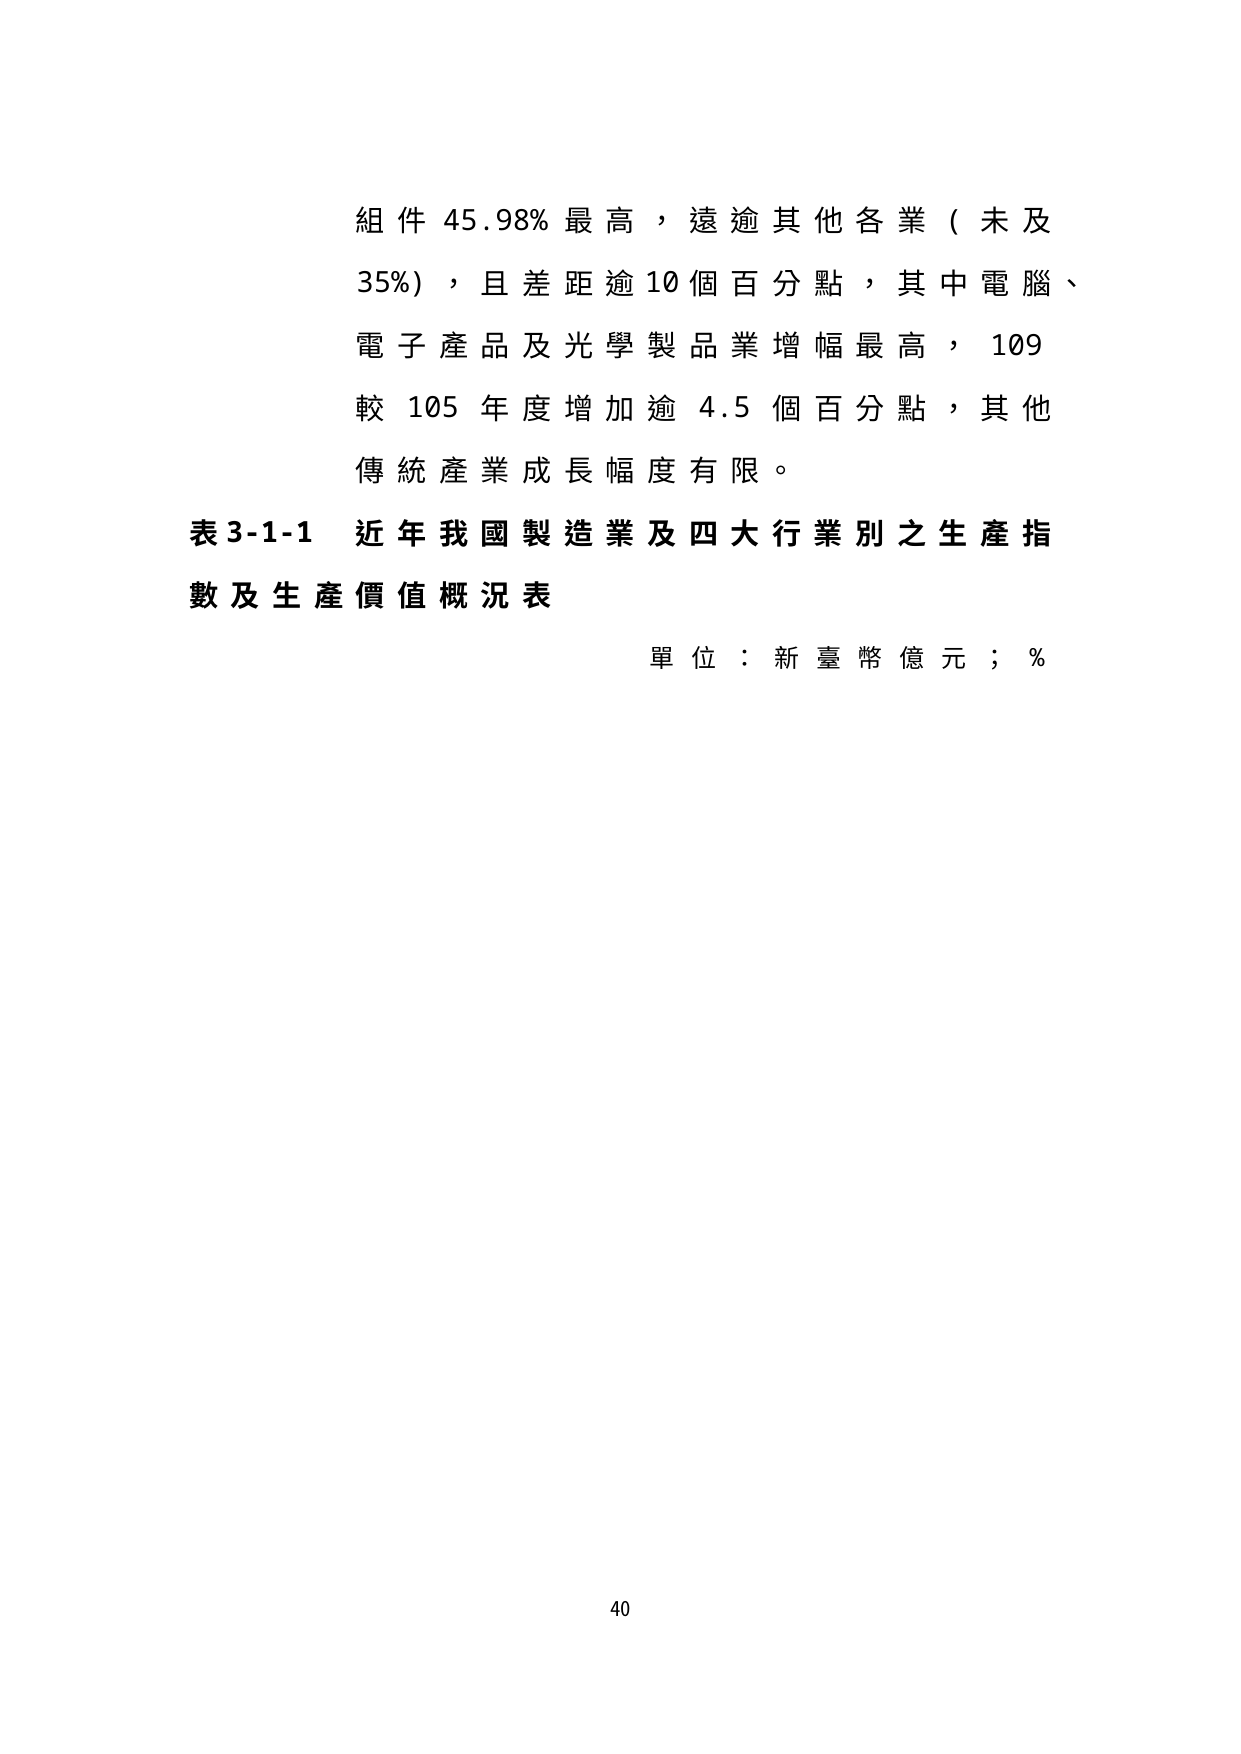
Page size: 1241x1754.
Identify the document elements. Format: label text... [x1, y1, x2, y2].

text 單位：新臺幣億元；% [183, 615, 1058, 677]
text 2.電子零組件附加價值率高逾4成，其他傳統產業仍待提升：依據主計總處111年2月國情統計通報資料，109年我國製造業附加價值率32.28%，較108年29.87%增加2.41個百分點，創近10年新高，惟仍低於美國41.0%及日本36.8%(詳表3-1-2)；另整體製造業之附加價值合共6.32兆元，主要集中電子零組件(占比41.0%)暨電腦、電子產品及光學製品(占比10.2%)，逾整體製造業之半；另比較附加價值占比前5大行業之附加價值率，近年雖均有增長，仍以電子零組件45.98%最高，遠逾其他各業(未及35%)，且差距逾10個百分點，其中電腦、電子產品及光學製品業增幅最高，109較105年度增加逾4.5個百分點，其他傳統產業成長幅度有限。 [283, 177, 1058, 490]
text 表3-1-1 近年我國製造業及四大行業別之生產指數及生產價值概況表 [183, 490, 1058, 615]
